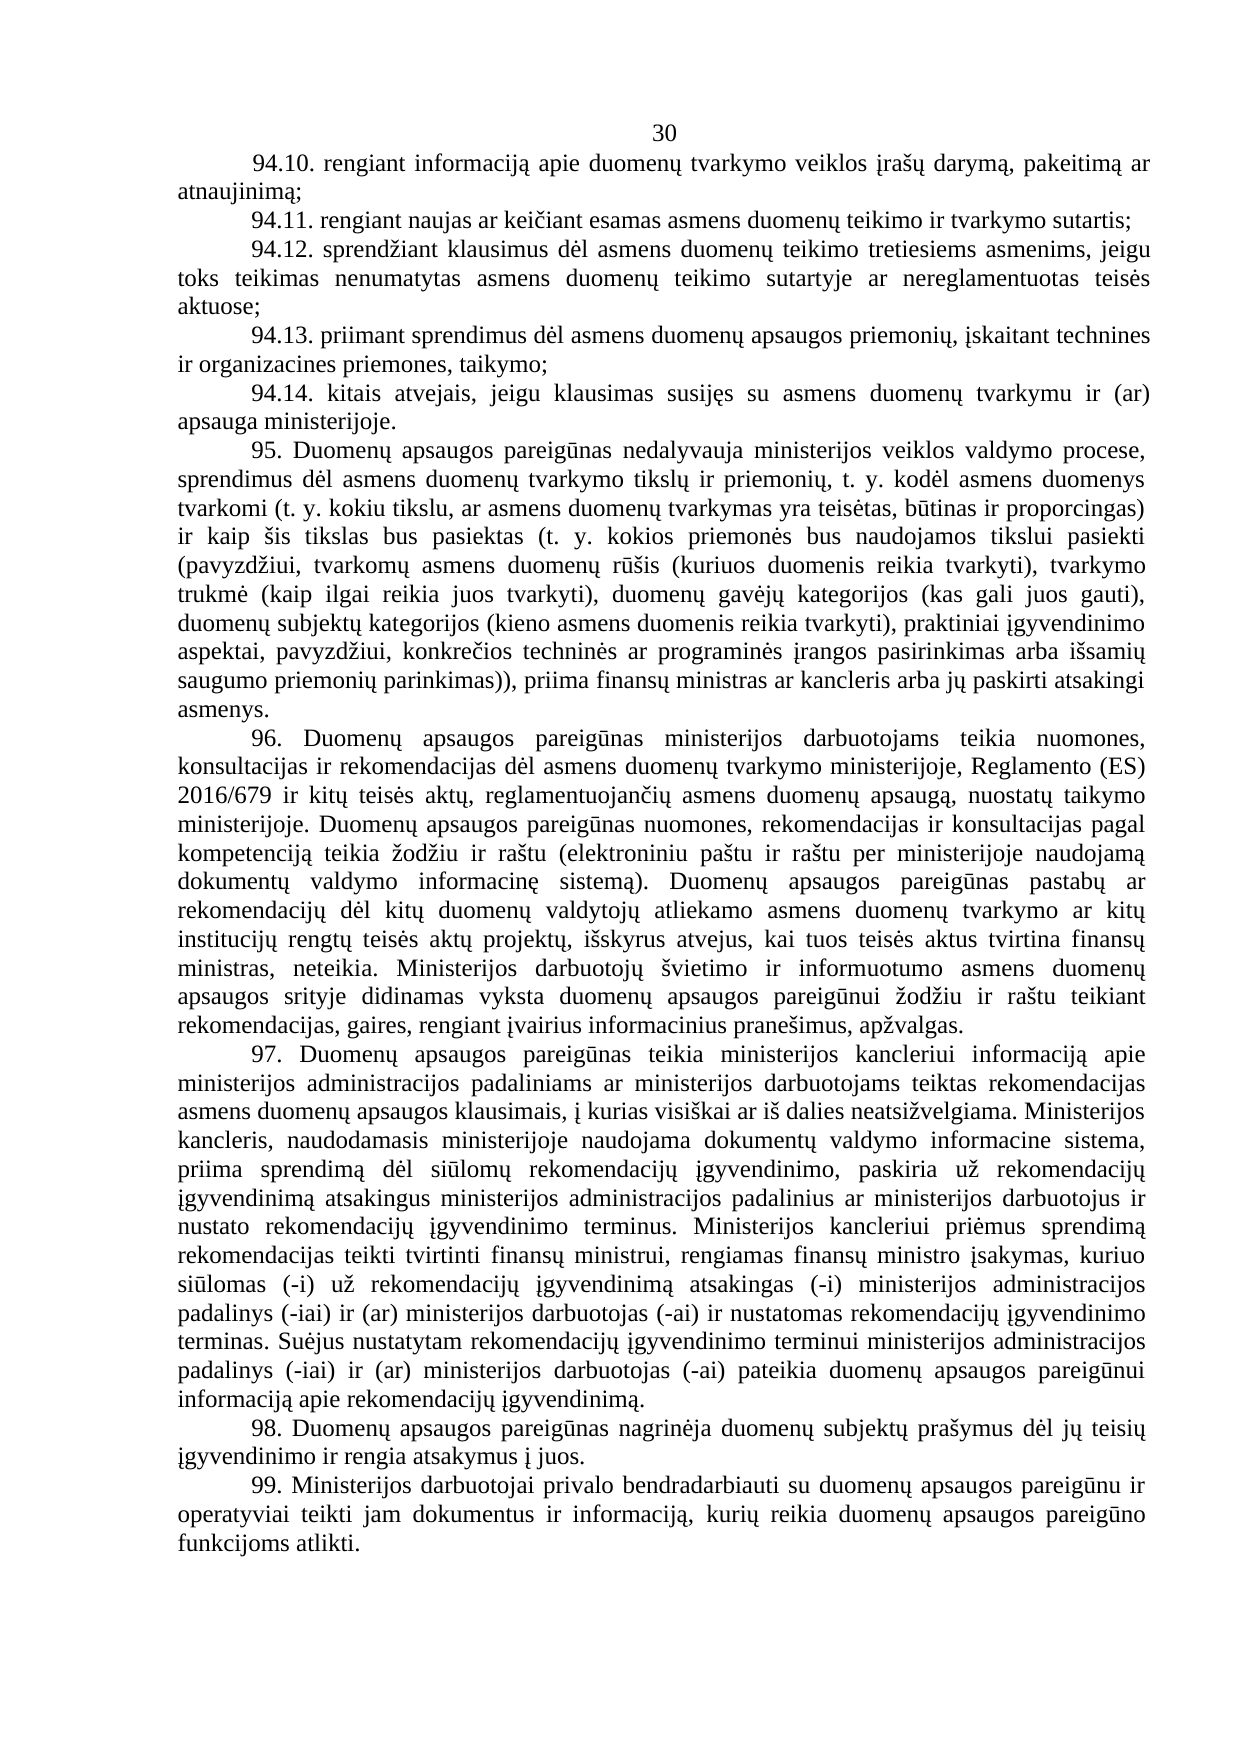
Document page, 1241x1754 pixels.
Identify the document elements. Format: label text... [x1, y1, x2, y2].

text 94.12. sprendžiant klausimus dėl asmens duomenų teikimo tretiesiems asmenims, jeigu toks teikimas nenumatytas asmens duomenų teikimo sutartyje ar nereglamentuotas teisės aktuose; [177, 234, 1152, 320]
text 97. Duomenų apsaugos pareigūnas teikia ministerijos kancleriui informaciją apie ministerijos administracijos padaliniams ar ministerijos darbuotojams teiktas rekomendacijas asmens duomenų apsaugos klausimais, į kurias visiškai ar iš dalies neatsižvelgiama. Ministerijos kancleris, naudodamasis ministerijoje naudojama dokumentų valdymo informacine sistema, priima sprendimą dėl siūlomų rekomendacijų įgyvendinimo, paskiria už rekomendacijų įgyvendinimą atsakingus ministerijos administracijos padalinius ar ministerijos darbuotojus ir nustato rekomendacijų įgyvendinimo terminus. Ministerijos kancleriui priėmus sprendimą rekomendacijas teikti tvirtinti finansų ministrui, rengiamas finansų ministro įsakymas, kuriuo siūlomas (-i) už rekomendacijų įgyvendinimą atsakingas (-i) ministerijos administracijos padalinys (-iai) ir (ar) ministerijos darbuotojas (-ai) ir nustatomas rekomendacijų įgyvendinimo terminas. Suėjus nustatytam rekomendacijų įgyvendinimo terminui ministerijos administracijos padalinys (-iai) ir (ar) ministerijos darbuotojas (-ai) pateikia duomenų apsaugos pareigūnui informaciją apie rekomendacijų įgyvendinimą. [177, 1039, 1146, 1413]
text 94.10. rengiant informaciją apie duomenų tvarkymo veiklos įrašų darymą, pakeitimą ar atnaujinimą; [177, 148, 1152, 205]
text 95. Duomenų apsaugos pareigūnas nedalyvauja ministerijos veiklos valdymo procese, sprendimus dėl asmens duomenų tvarkymo tikslų ir priemonių, t. y. kodėl asmens duomenys tvarkomi (t. y. kokiu tikslu, ar asmens duomenų tvarkymas yra teisėtas, būtinas ir proporcingas) ir kaip šis tikslas bus pasiektas (t. y. kokios priemonės bus naudojamos tikslui pasiekti (pavyzdžiui, tvarkomų asmens duomenų rūšis (kuriuos duomenis reikia tvarkyti), tvarkymo trukmė (kaip ilgai reikia juos tvarkyti), duomenų gavėjų kategorijos (kas gali juos gauti), duomenų subjektų kategorijos (kieno asmens duomenis reikia tvarkyti), praktiniai įgyvendinimo aspektai, pavyzdžiui, konkrečios techninės ar programinės įrangos pasirinkimas arba išsamių saugumo priemonių parinkimas)), priima finansų ministras ar kancleris arba jų paskirti atsakingi asmenys. [177, 435, 1146, 723]
text 94.13. priimant sprendimus dėl asmens duomenų apsaugos priemonių, įskaitant technines ir organizacines priemones, taikymo; [177, 320, 1152, 378]
text 99. Ministerijos darbuotojai privalo bendradarbiauti su duomenų apsaugos pareigūnu ir operatyviai teikti jam dokumentus ir informaciją, kurių reikia duomenų apsaugos pareigūno funkcijoms atlikti. [177, 1470, 1146, 1556]
text 94.14. kitais atvejais, jeigu klausimas susijęs su asmens duomenų tvarkymu ir (ar) apsauga ministerijoje. [177, 378, 1152, 435]
text 96. Duomenų apsaugos pareigūnas ministerijos darbuotojams teikia nuomones, konsultacijas ir rekomendacijas dėl asmens duomenų tvarkymo ministerijoje, Reglamento (ES) 2016/679 ir kitų teisės aktų, reglamentuojančių asmens duomenų apsaugą, nuostatų taikymo ministerijoje. Duomenų apsaugos pareigūnas nuomones, rekomendacijas ir konsultacijas pagal kompetenciją teikia žodžiu ir raštu (elektroniniu paštu ir raštu per ministerijoje naudojamą dokumentų valdymo informacinę sistemą). Duomenų apsaugos pareigūnas pastabų ar rekomendacijų dėl kitų duomenų valdytojų atliekamo asmens duomenų tvarkymo ar kitų institucijų rengtų teisės aktų projektų, išskyrus atvejus, kai tuos teisės aktus tvirtina finansų ministras, neteikia. Ministerijos darbuotojų švietimo ir informuotumo asmens duomenų apsaugos srityje didinamas vyksta duomenų apsaugos pareigūnui žodžiu ir raštu teikiant rekomendacijas, gaires, rengiant įvairius informacinius pranešimus, apžvalgas. [177, 723, 1146, 1039]
text 98. Duomenų apsaugos pareigūnas nagrinėja duomenų subjektų prašymus dėl jų teisių įgyvendinimo ir rengia atsakymus į juos. [177, 1413, 1146, 1470]
text 94.11. rengiant naujas ar keičiant esamas asmens duomenų teikimo ir tvarkymo sutartis; [177, 205, 1152, 234]
